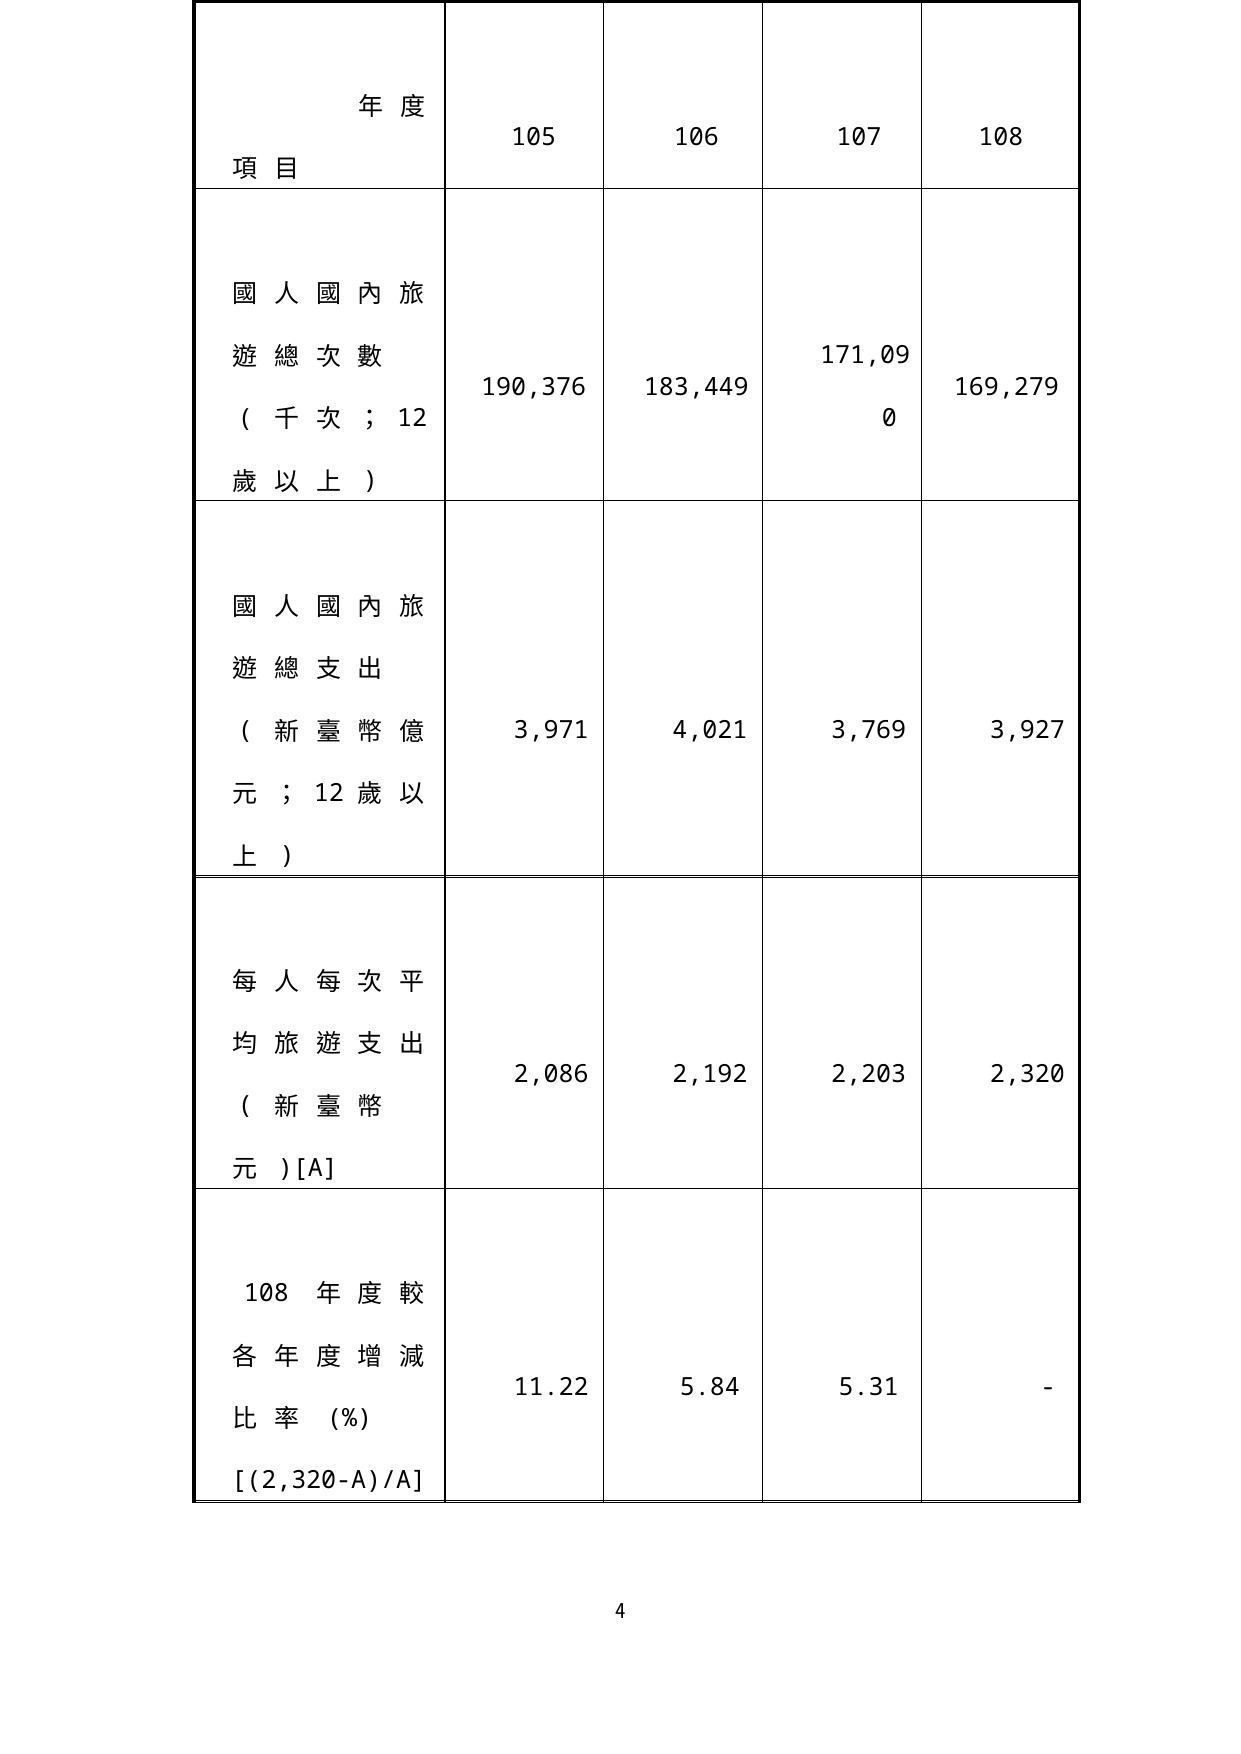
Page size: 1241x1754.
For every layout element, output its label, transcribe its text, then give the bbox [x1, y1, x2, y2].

table_cell 190,376 [446, 189, 603, 500]
table_cell 171,090 [763, 189, 921, 500]
table_cell 3,971 [446, 501, 603, 875]
table_header 107 [763, 3, 921, 187]
table_cell 2,320 [922, 878, 1078, 1187]
table_header 106 [604, 3, 762, 187]
table_cell 5.84 [604, 1189, 762, 1500]
table_cell 5.31 [763, 1189, 921, 1500]
table_cell 2,192 [604, 878, 762, 1187]
table_cell 2,203 [763, 878, 921, 1187]
table_cell 4,021 [604, 501, 762, 875]
table_cell 11.22 [446, 1189, 603, 1500]
table_header 105 [446, 3, 603, 187]
table_cell 169,279 [922, 189, 1078, 500]
table_header 108 [922, 3, 1078, 187]
table_cell 3,769 [763, 501, 921, 875]
table_cell 3,927 [922, 501, 1078, 875]
table_cell 2,086 [446, 878, 603, 1187]
table_cell 108年度較各年度增減比率(%)[(2,320-A)/A] [196, 1189, 444, 1500]
table_cell 每人每次平均旅遊支出(新臺幣元)[A] [196, 878, 444, 1187]
table_cell 國人國內旅遊總次數(千次；12歲以上) [196, 189, 444, 500]
table_cell 183,449 [604, 189, 762, 500]
table_cell - [922, 1189, 1078, 1500]
table_header 年度 項目 [196, 3, 444, 187]
table_cell 國人國內旅遊總支出(新臺幣億元；12歲以上) [196, 501, 444, 875]
